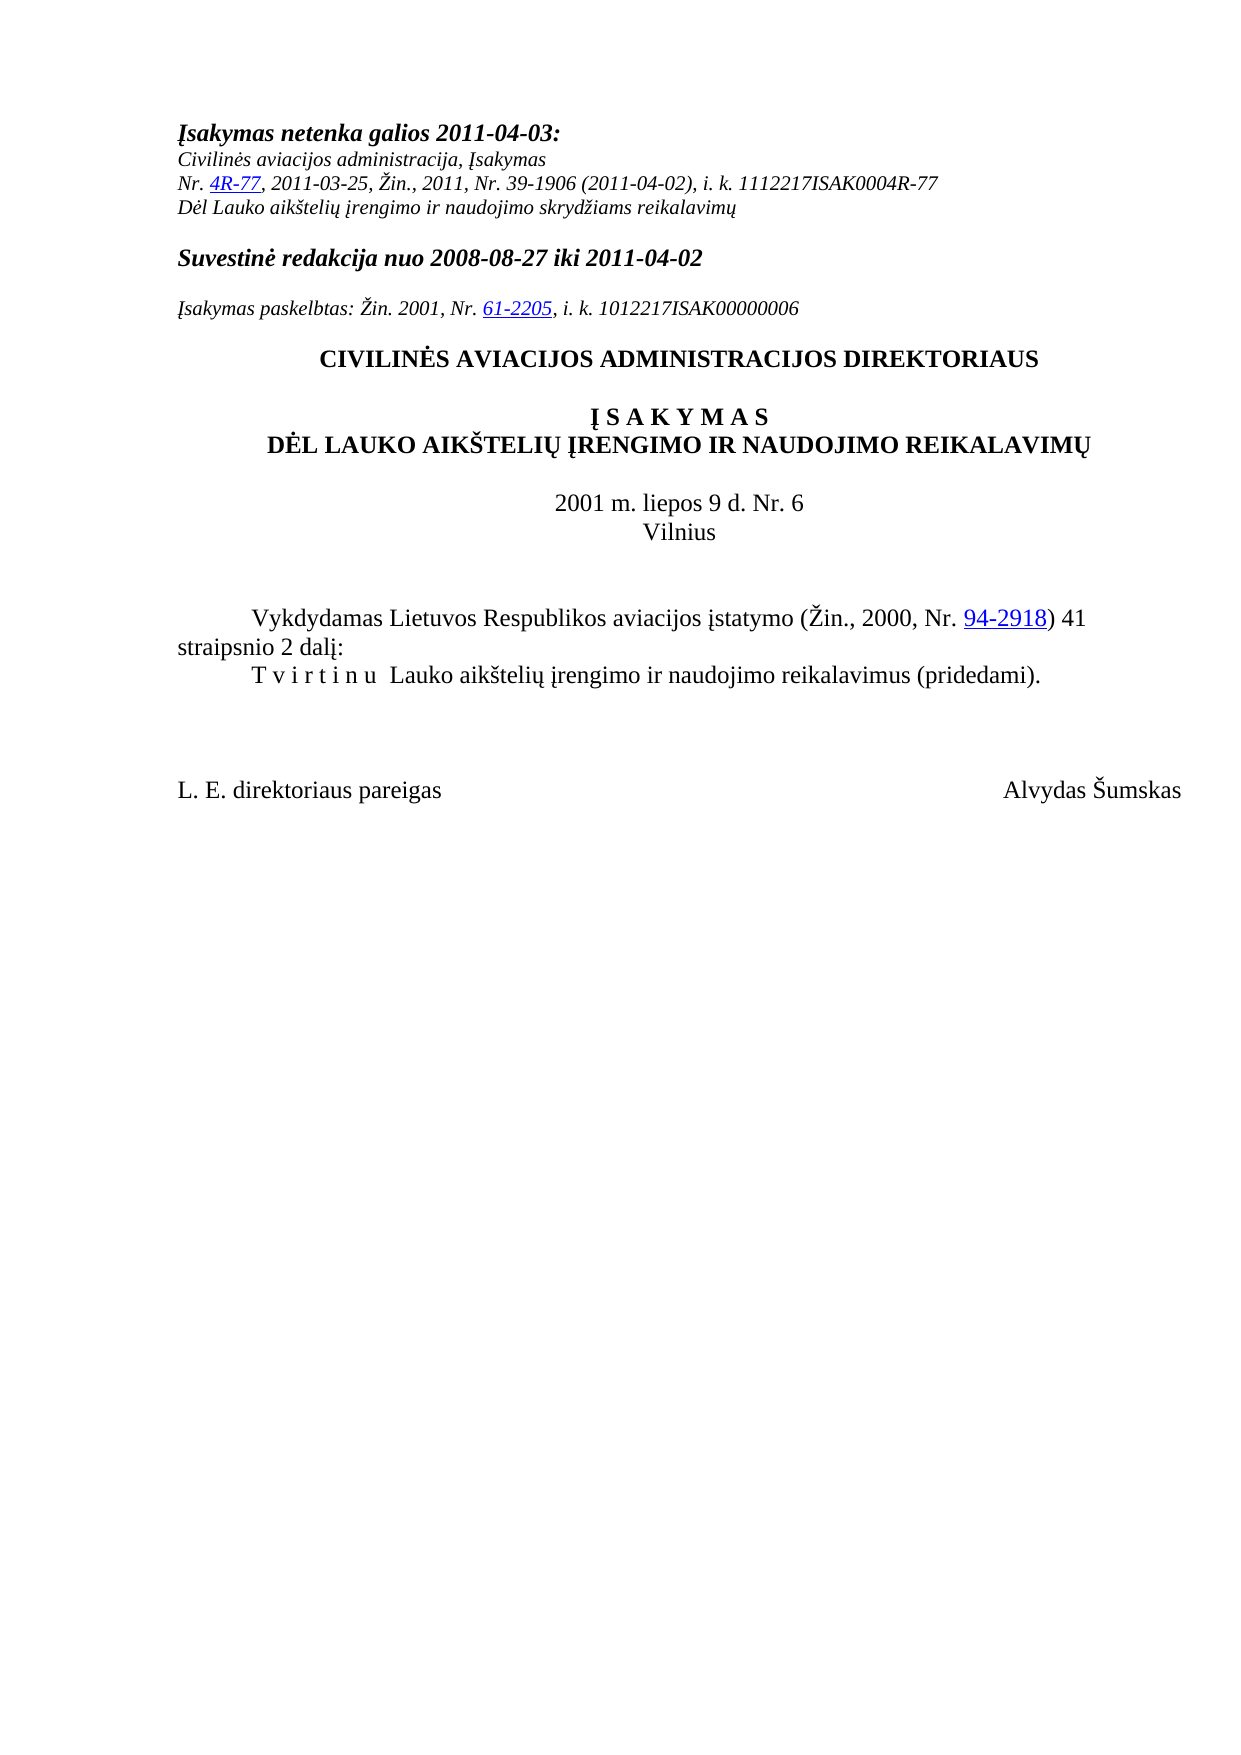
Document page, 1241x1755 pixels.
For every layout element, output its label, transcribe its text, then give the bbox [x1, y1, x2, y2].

text Nr. 4R-77, 2011-03-25, Žin., 2011, Nr. 39-1906 (2011-04-02), i. k. 1112217ISAK0004R-77 [177, 171, 1181, 195]
text Į S A K Y M A S [177, 402, 1181, 430]
text Civilinės aviacijos administracija, Įsakymas [177, 147, 1181, 171]
text Suvestinė redakcija nuo 2008-08-27 iki 2011-04-02 [177, 243, 1181, 272]
text Dėl Lauko aikštelių įrengimo ir naudojimo skrydžiams reikalavimų [177, 195, 1181, 219]
text Vykdydamas Lietuvos Respublikos aviacijos įstatymo (Žin., 2000, Nr. 94-2918) 41 straipsnio 2 dalį: [177, 603, 1181, 660]
text Vilnius [177, 517, 1181, 545]
text Įsakymas paskelbtas: Žin. 2001, Nr. 61-2205, i. k. 1012217ISAK00000006 [177, 296, 1181, 320]
text Tvirtinu Lauko aikštelių įrengimo ir naudojimo reikalavimus (pridedami). [177, 660, 1181, 689]
text Įsakymas netenka galios 2011-04-03: [177, 118, 1181, 147]
text CIVILINĖS AVIACIJOS ADMINISTRACIJOS DIREKTORIAUS [177, 344, 1181, 373]
text DĖL LAUKO AIKŠTELIŲ ĮRENGIMO IR NAUDOJIMO REIKALAVIMŲ [177, 430, 1181, 459]
text L. E. direktoriaus pareigas Alvydas Šumskas [177, 775, 1181, 804]
text 2001 m. liepos 9 d. Nr. 6 [177, 488, 1181, 517]
